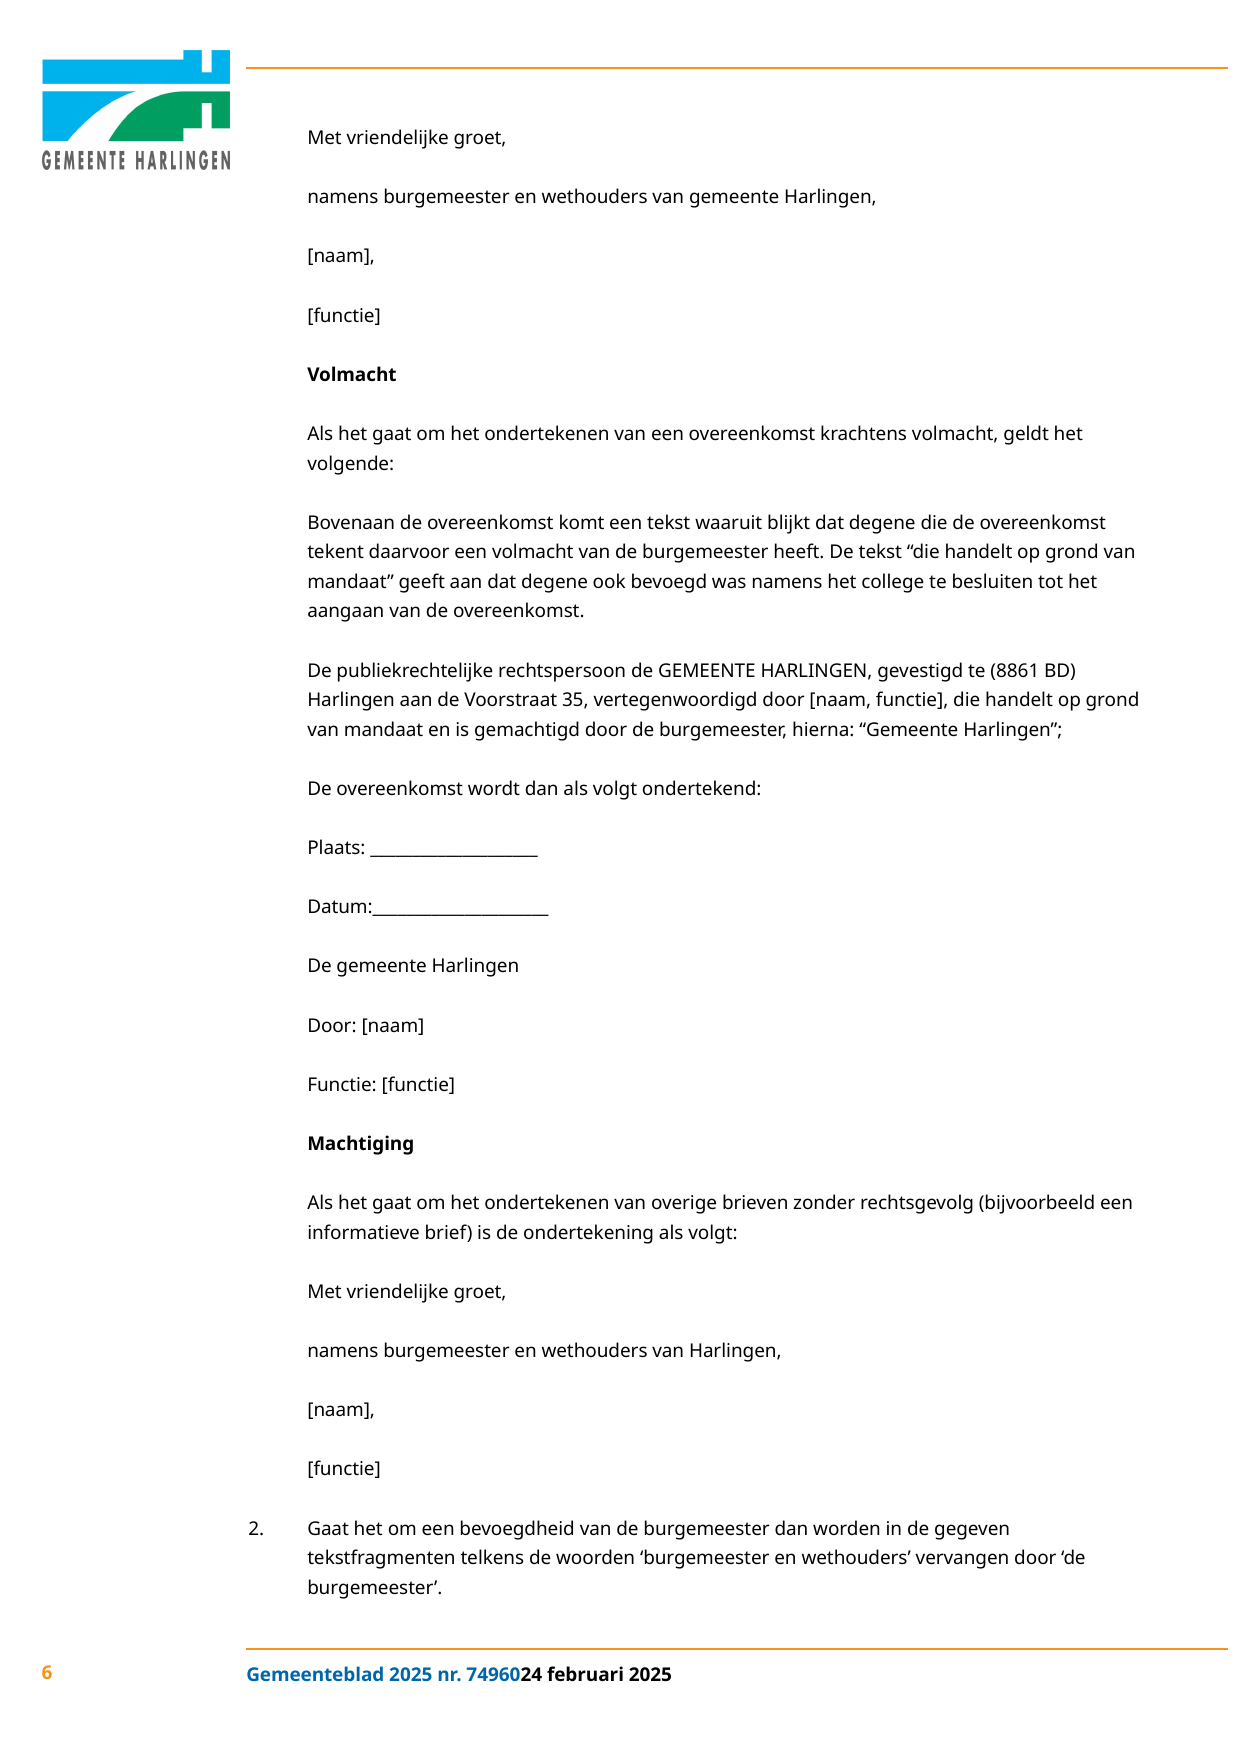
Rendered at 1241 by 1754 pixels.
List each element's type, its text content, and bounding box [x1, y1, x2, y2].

list Als het gaat om het ondertekenen van overige brieven zonder rechtsgevolg (bijvoorbeeld een informatieve brief) is de ondertekening als volgt: [248, 1189, 1152, 1245]
picture [41, 47, 231, 172]
list Volmacht [248, 361, 1152, 387]
list Met vriendelijke groet, [248, 1278, 1152, 1304]
list Functie: [functie] [248, 1071, 1152, 1097]
list Datum:_____________________ [248, 893, 1152, 919]
list [functie] [248, 302, 1152, 328]
list Gaat het om een bevoegdheid van de burgemeester dan worden in de gegeven tekstfragmenten telkens de woorden ‘burgemeester en wethouders’ vervangen door ‘de burgemeester’. [248, 1515, 1152, 1600]
list namens burgemeester en wethouders van gemeente Harlingen, [248, 183, 1152, 209]
list namens burgemeester en wethouders van Harlingen, [248, 1337, 1152, 1363]
list De overeenkomst wordt dan als volgt ondertekend: [248, 775, 1152, 801]
list De gemeente Harlingen [248, 953, 1152, 978]
list Plaats: ____________________ [248, 834, 1152, 860]
list Met vriendelijke groet, [248, 124, 1152, 150]
list De publiekrechtelijke rechtspersoon de GEMEENTE HARLINGEN, gevestigd te (8861 BD) Harlingen aan de Voorstraat 35, vertegenwoordigd door [naam, functie], die handelt op grond van mandaat en is gemachtigd door de burgemeester, hierna: “Gemeente Harlingen”; [248, 657, 1152, 742]
list Bovenaan de overeenkomst komt een tekst waaruit blijkt dat degene die de overeenkomst tekent daarvoor een volmacht van de burgemeester heeft. De tekst “die handelt op grond van mandaat” geeft aan dat degene ook bevoegd was namens het college te besluiten tot het aangaan van de overeenkomst. [248, 509, 1152, 623]
list Als het gaat om het ondertekenen van een overeenkomst krachtens volmacht, geldt het volgende: [248, 420, 1152, 476]
list [naam], [248, 243, 1152, 268]
list Machtiging [248, 1130, 1152, 1156]
list [functie] [248, 1456, 1152, 1481]
list [naam], [248, 1396, 1152, 1422]
list Door: [naam] [248, 1012, 1152, 1038]
